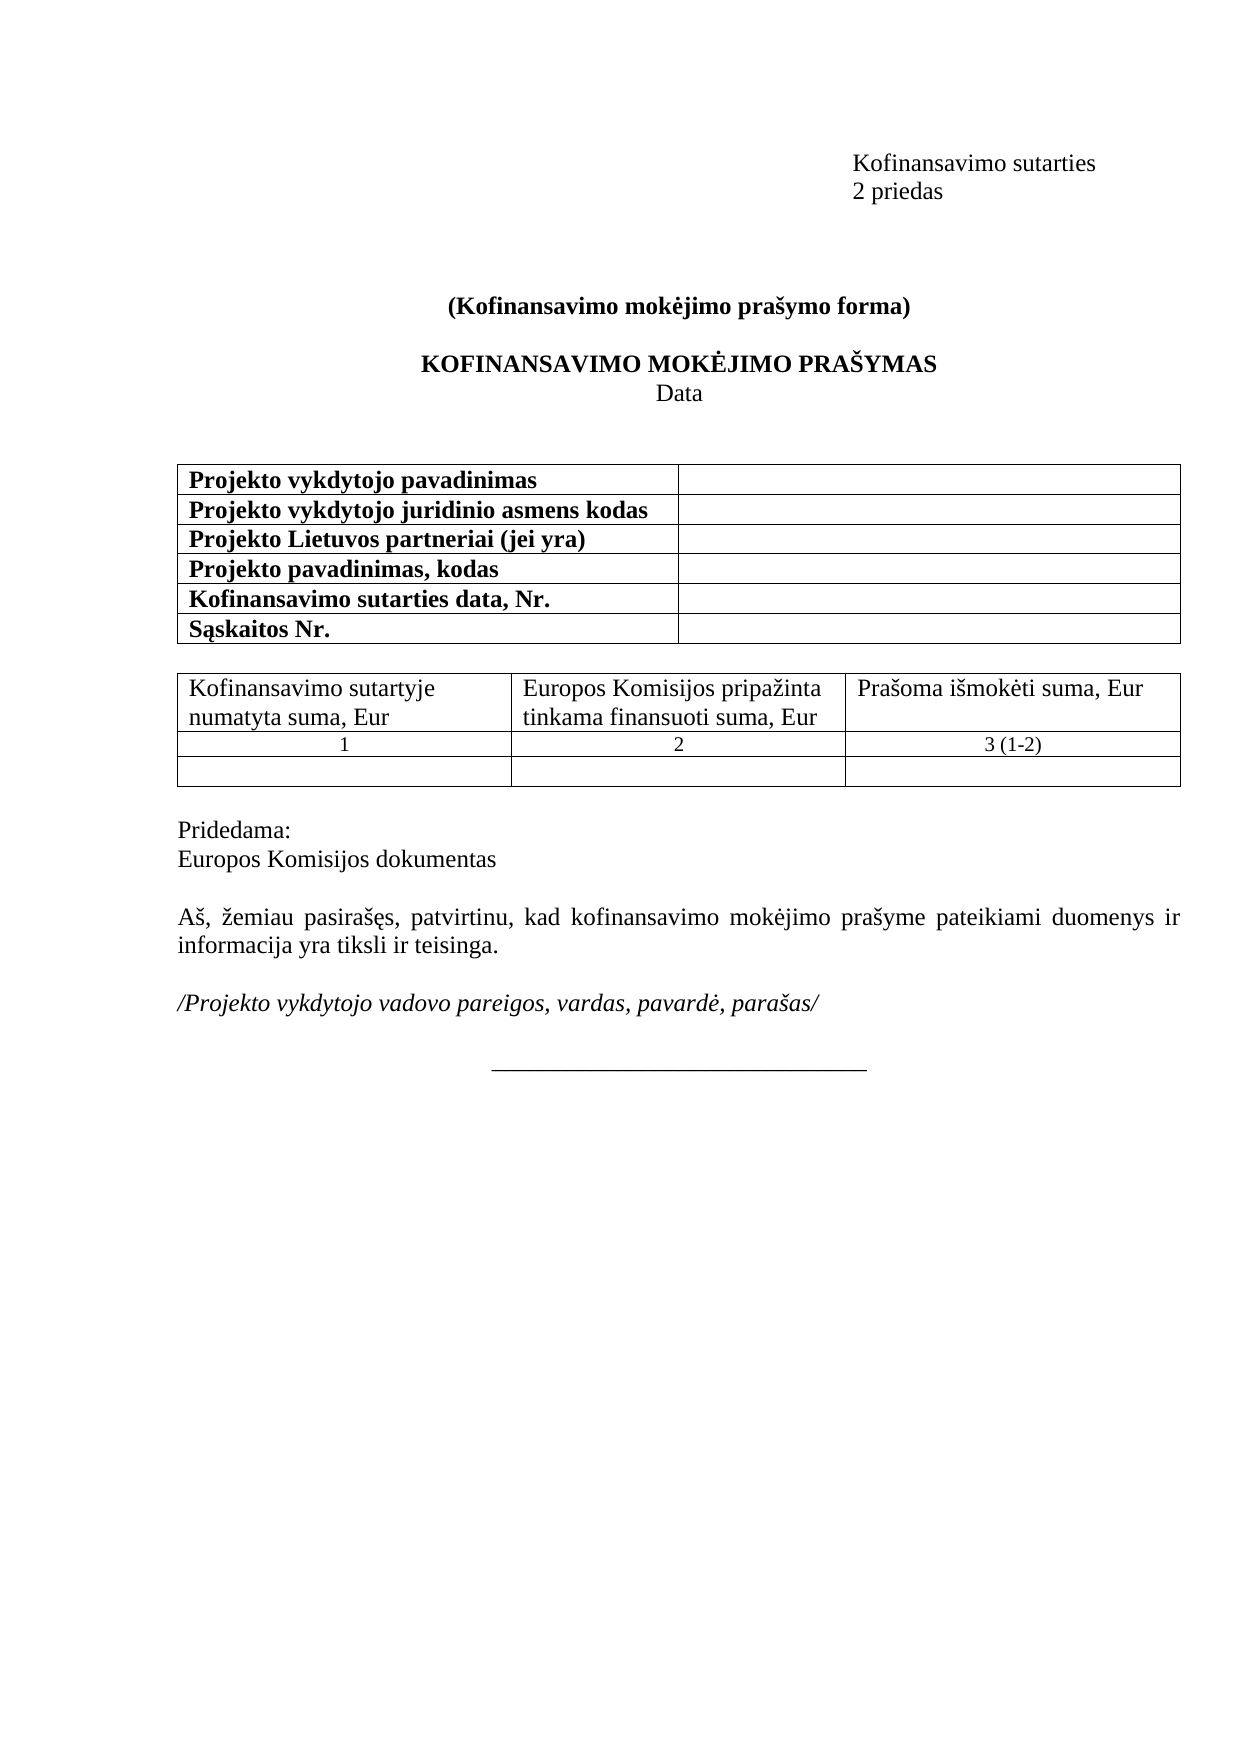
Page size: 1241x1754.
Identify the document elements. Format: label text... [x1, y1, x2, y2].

table_header Prašoma išmokėti suma, Eur [846, 674, 1180, 731]
table_cell [679, 584, 1180, 613]
table_header Kofinansavimo sutartyje numatyta suma, Eur [178, 674, 511, 731]
text Europos Komisijos dokumentas [177, 844, 1181, 873]
table_cell Projekto Lietuvos partneriai (jei yra) [178, 525, 678, 553]
table_header Projekto vykdytojo pavadinimas [178, 465, 678, 494]
table_cell Sąskaitos Nr. [178, 614, 678, 643]
table_cell [178, 757, 511, 786]
text Kofinansavimo sutarties [852, 148, 1181, 176]
table_cell 1 [178, 732, 511, 756]
table_cell [512, 757, 845, 786]
table_header Europos Komisijos pripažinta tinkama finansuoti suma, Eur [512, 674, 845, 731]
text ______________________________ [177, 1046, 1181, 1074]
table_header [679, 465, 1180, 494]
table_cell Kofinansavimo sutarties data, Nr. [178, 584, 678, 613]
table_cell Projekto pavadinimas, kodas [178, 554, 678, 583]
text (Kofinansavimo mokėjimo prašymo forma) [177, 291, 1181, 320]
table_cell [679, 525, 1180, 553]
text /Projekto vykdytojo vadovo pareigos, vardas, pavardė, parašas/ [177, 988, 1181, 1017]
table_cell [679, 614, 1180, 643]
text KOFINANSAVIMO MOKĖJIMO PRAŠYMAS [177, 349, 1181, 378]
text Data [177, 378, 1181, 406]
text 2 priedas [852, 176, 1181, 205]
table_cell Projekto vykdytojo juridinio asmens kodas [178, 495, 678, 523]
text Pridedama: [177, 816, 1181, 844]
text Aš, žemiau pasirašęs, patvirtinu, kad kofinansavimo mokėjimo prašyme pateikiami duomenys ir informacija yra tiksli ir teisinga. [177, 902, 1181, 959]
table_cell [846, 757, 1180, 786]
table_cell [679, 495, 1180, 523]
table_cell [679, 554, 1180, 583]
table_cell 2 [512, 732, 845, 756]
table_cell 3 (1-2) [846, 732, 1180, 756]
